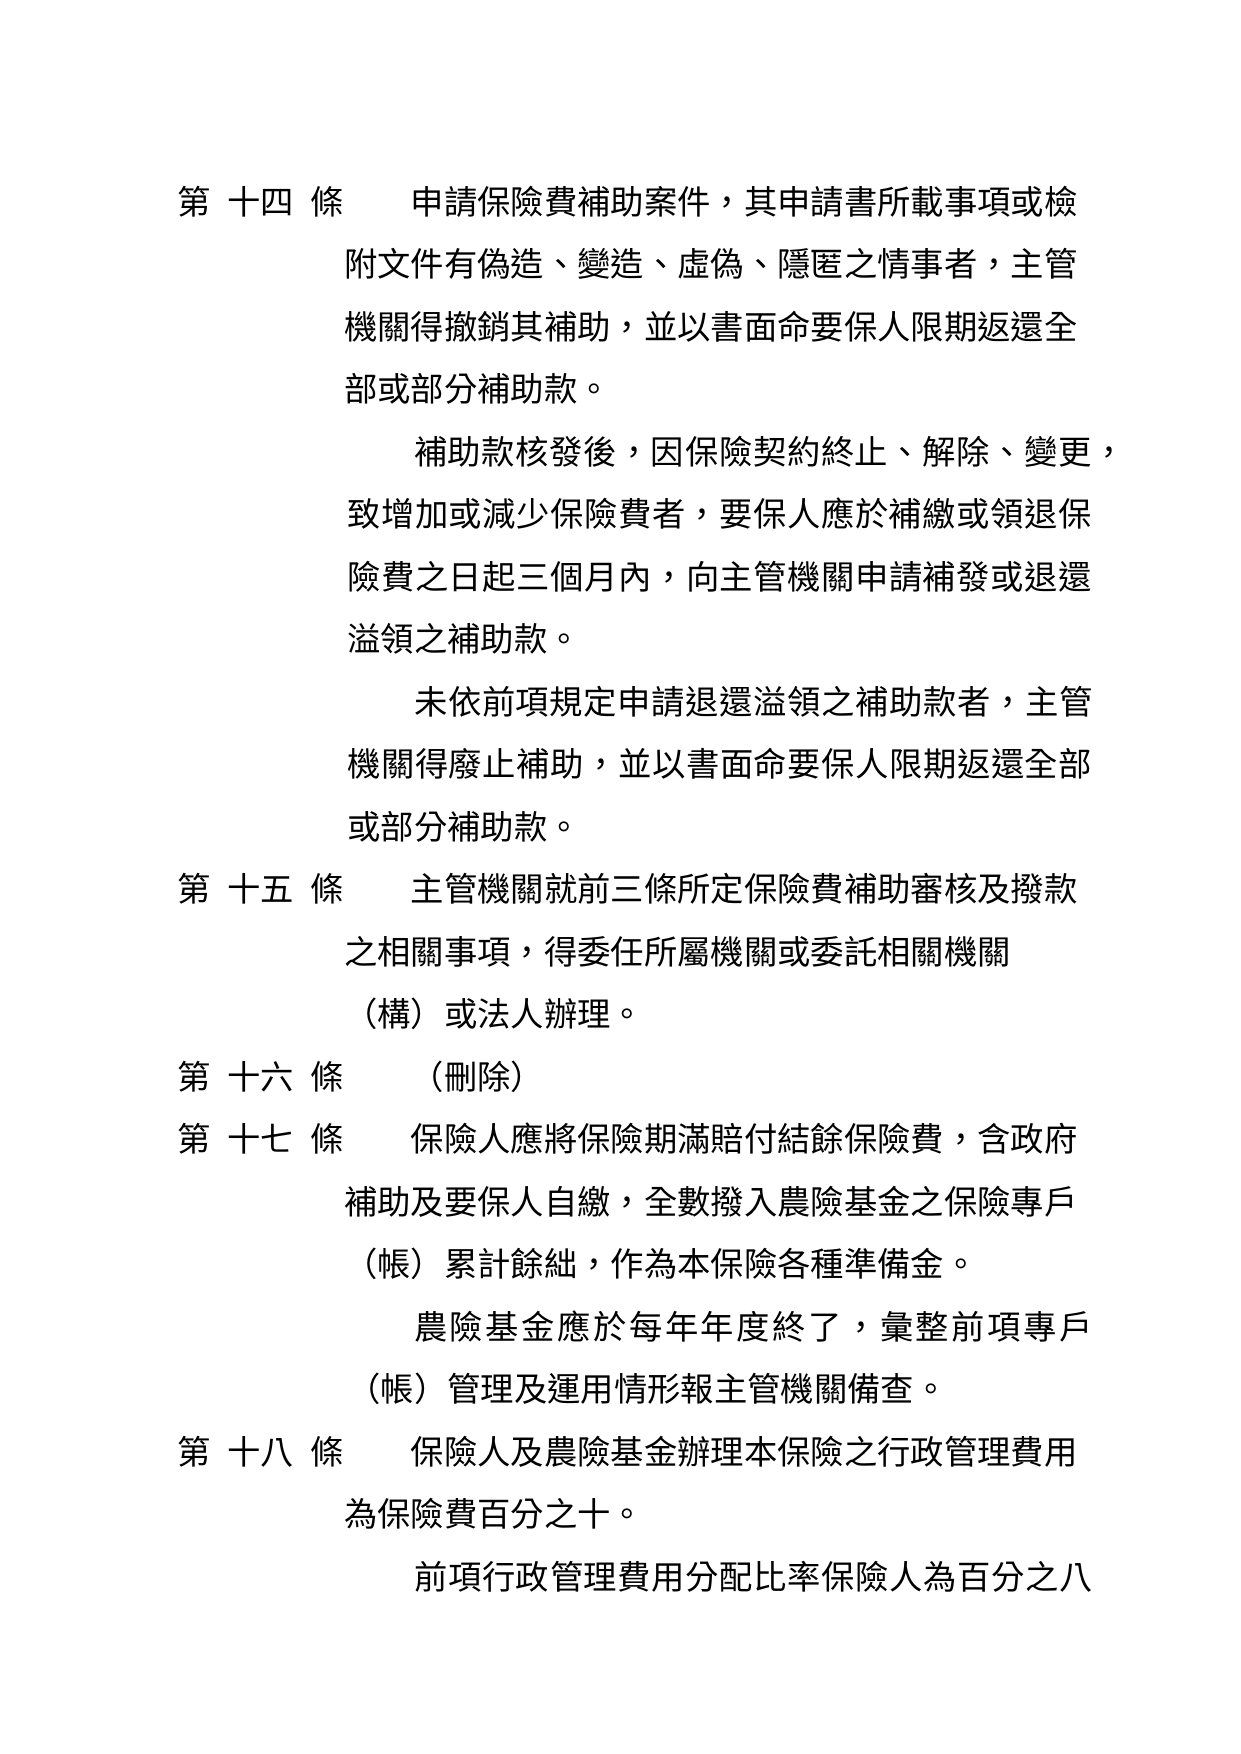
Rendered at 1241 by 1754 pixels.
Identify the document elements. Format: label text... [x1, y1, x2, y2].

text 第 十七 條 保險人應將保險期滿賠付結餘保險費，含政府補助及要保人自繳，全數撥入農險基金之保險專戶（帳）累計餘絀，作為本保險各種準備金。 [177, 1096, 1092, 1283]
text 第 十四 條 申請保險費補助案件，其申請書所載事項或檢附文件有偽造、變造、虛偽、隱匿之情事者，主管機關得撤銷其補助，並以書面命要保人限期返還全部或部分補助款。 [177, 158, 1092, 408]
text 未依前項規定申請退還溢領之補助款者，主管機關得廢止補助，並以書面命要保人限期返還全部或部分補助款。 [347, 658, 1092, 846]
text 補助款核發後，因保險契約終止、解除、變更，致增加或減少保險費者，要保人應於補繳或領退保險費之日起三個月內，向主管機關申請補發或退還溢領之補助款。 [347, 408, 1092, 658]
text 第 十八 條 保險人及農險基金辦理本保險之行政管理費用為保險費百分之十。 [177, 1408, 1092, 1533]
text 前項行政管理費用分配比率保險人為百分之八 [347, 1533, 1092, 1596]
text 農險基金應於每年年度終了，彙整前項專戶（帳）管理及運用情形報主管機關備查。 [347, 1283, 1092, 1408]
text 第 十五 條 主管機關就前三條所定保險費補助審核及撥款之相關事項，得委任所屬機關或委託相關機關（構）或法人辦理。 [177, 846, 1092, 1033]
text 第 十六 條 （刪除） [177, 1033, 1092, 1096]
